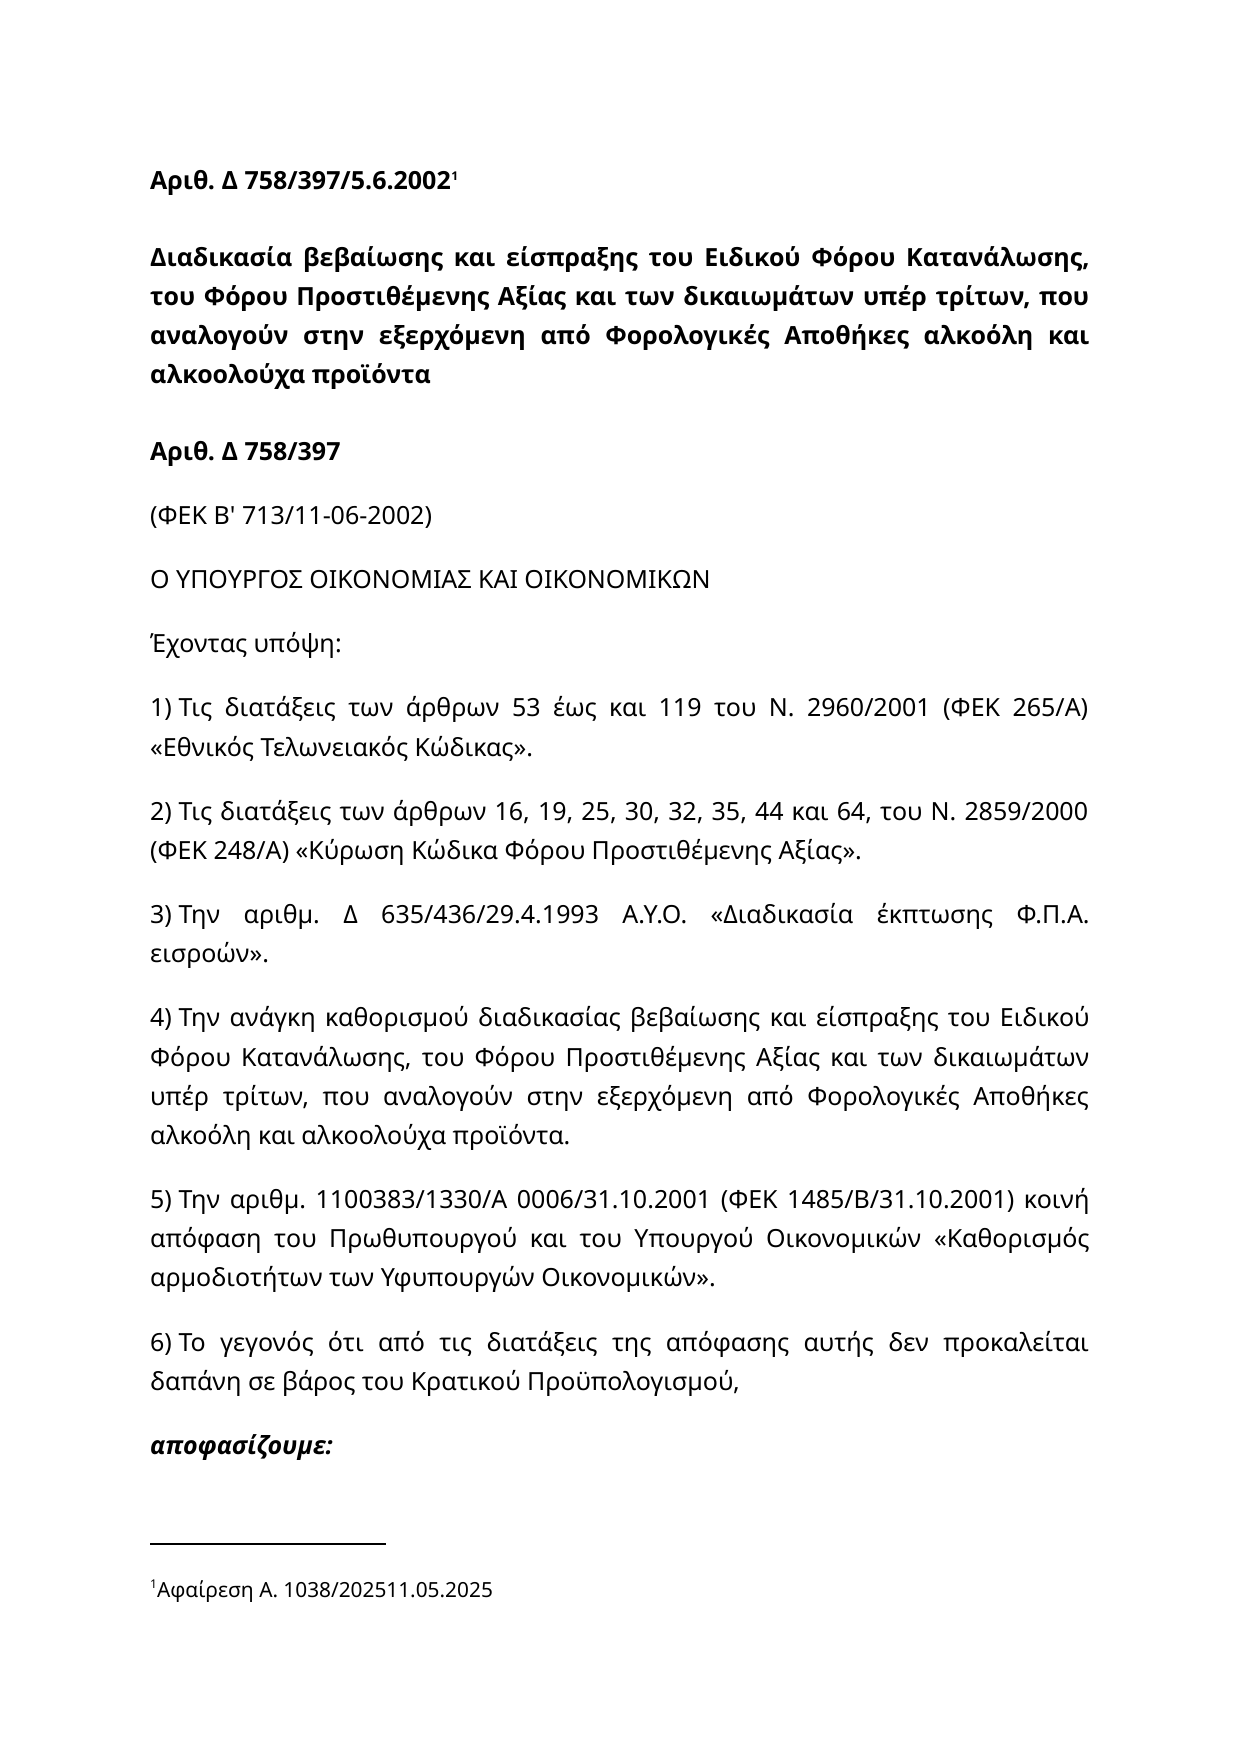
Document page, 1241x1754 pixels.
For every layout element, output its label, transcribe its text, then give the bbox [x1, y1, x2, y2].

text 5) Την αριθμ. 1100383/1330/Α 0006/31.10.2001 (ΦΕΚ 1485/Β/31.10.2001) κοινή απόφαση του Πρωθυπουργού και του Υπουργού Οικονομικών «Καθορισμός αρμοδιοτήτων των Υφυπουργών Οικονομικών». [150, 1182, 1090, 1294]
text Αφαίρεση Α. 1038/202511.05.2025 [150, 1576, 1090, 1604]
text 4) Την ανάγκη καθορισμού διαδικασίας βεβαίωσης και είσπραξης του Ειδικού Φόρου Κατανάλωσης, του Φόρου Προστιθέμενης Αξίας και των δικαιωμάτων υπέρ τρίτων, που αναλογούν στην εξερχόμενη από Φορολογικές Αποθήκες αλκοόλη και αλκοολούχα προϊόντα. [150, 1000, 1090, 1152]
text Ο ΥΠΟΥΡΓΟΣ ΟΙΚΟΝΟΜΙΑΣ ΚΑΙ ΟΙΚΟΝΟΜΙΚΩΝ [150, 562, 1090, 596]
text Έχοντας υπόψη: [150, 626, 1090, 660]
text 2) Τις διατάξεις των άρθρων 16, 19, 25, 30, 32, 35, 44 και 64, του Ν. 2859/2000 (ΦΕΚ 248/Α) «Κύρωση Κώδικα Φόρου Προστιθέμενης Αξίας». [150, 793, 1090, 867]
text 6) Το γεγονός ότι από τις διατάξεις της απόφασης αυτής δεν προκαλείται δαπάνη σε βάρος του Κρατικού Προϋπολογισμού, [150, 1324, 1090, 1397]
title Αριθ. Δ 758/397/5.6.2002 [150, 162, 1090, 197]
text 1) Τις διατάξεις των άρθρων 53 έως και 119 του Ν. 2960/2001 (ΦΕΚ 265/Α) «Εθνικός Τελωνειακός Κώδικας». [150, 690, 1090, 763]
text (ΦΕΚ Β' 713/11-06-2002) [150, 497, 1090, 532]
text 3) Την αριθμ. Δ 635/436/29.4.1993 Α.Υ.Ο. «Διαδικασία έκπτωσης Φ.Π.Α. εισροών». [150, 897, 1090, 970]
title Διαδικασία βεβαίωσης και είσπραξης του Ειδικού Φόρου Κατανάλωσης, του Φόρου Προστιθέμενης Αξίας και των δικαιωμάτων υπέρ τρίτων, που αναλογούν στην εξερχόμενη από Φορολογικές Αποθήκες αλκοόλη και αλκοολούχα προϊόντα [150, 239, 1090, 391]
text Αριθ. Δ 758/397 [150, 433, 1090, 467]
text αποφασίζουμε: [150, 1427, 1090, 1462]
